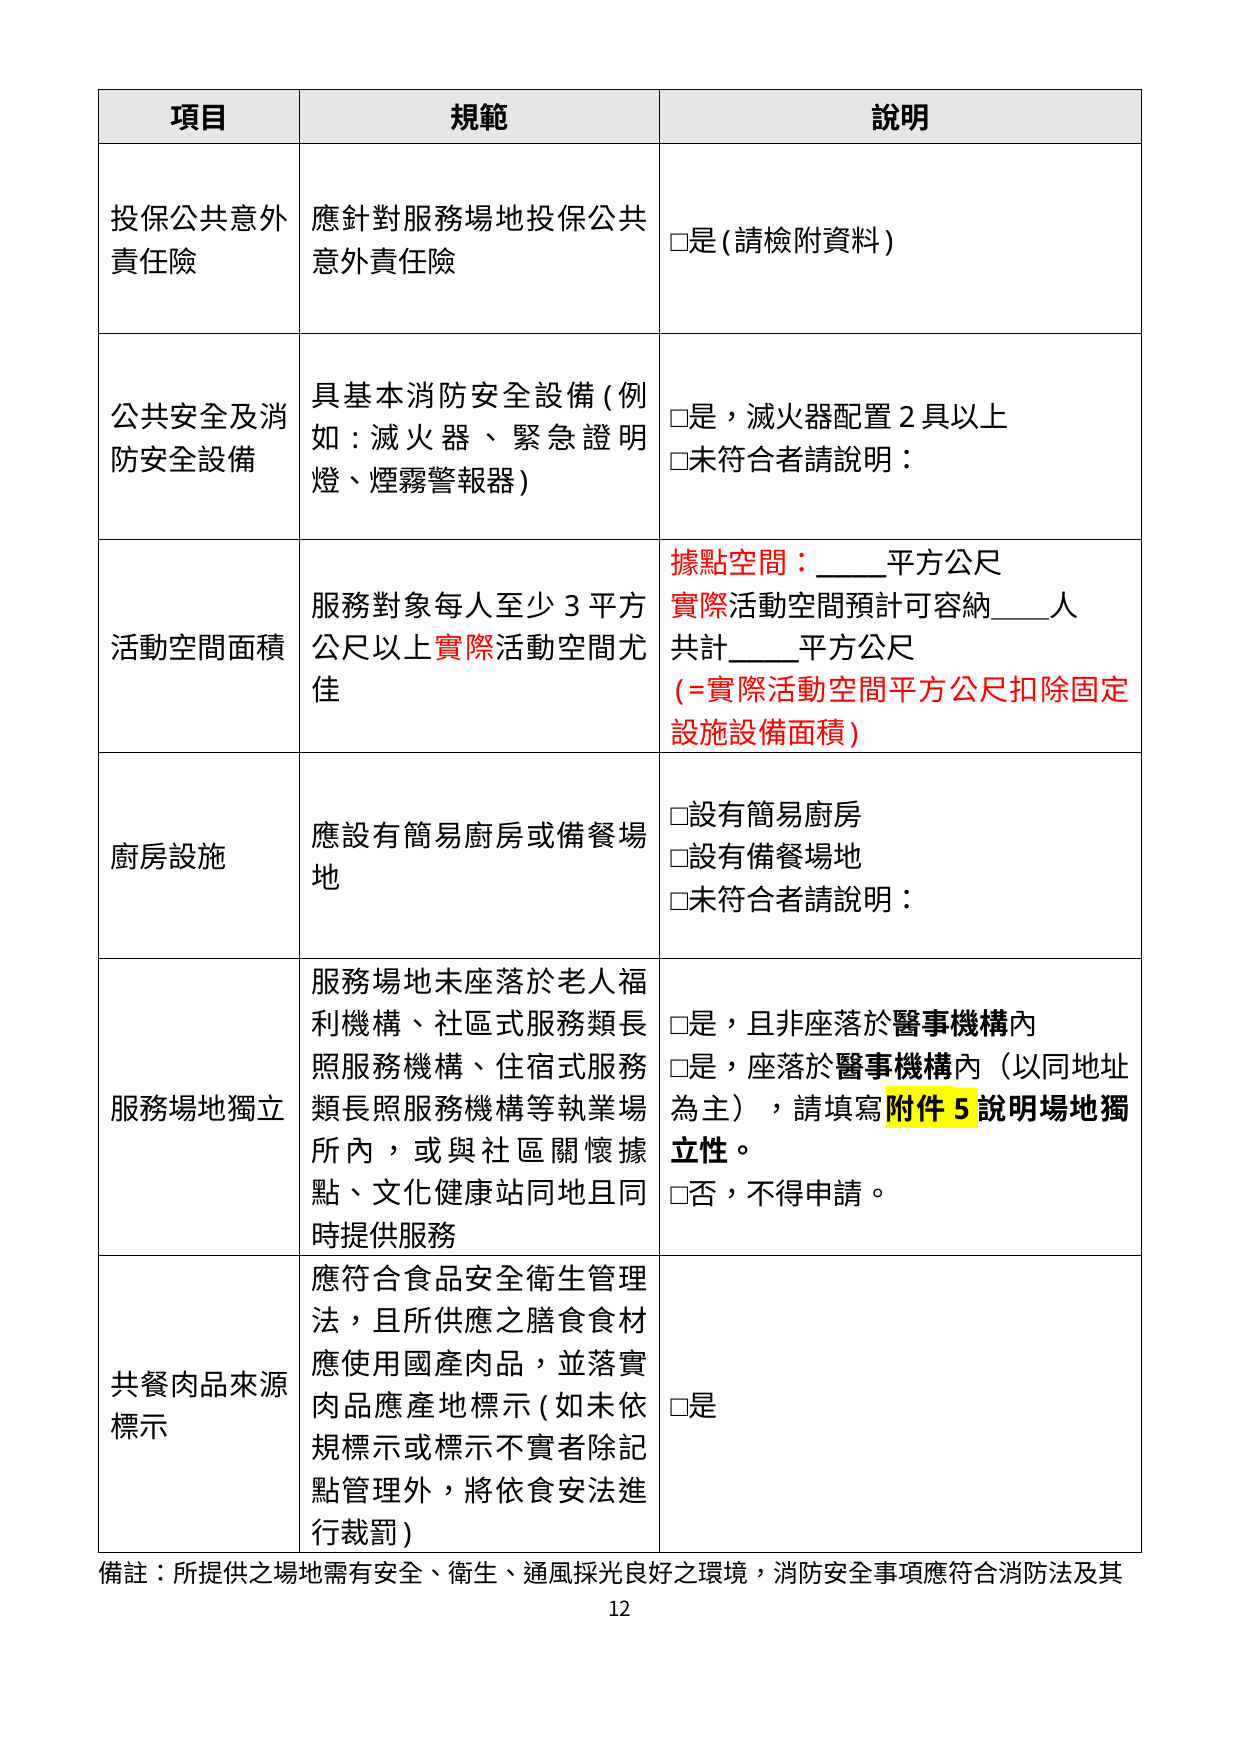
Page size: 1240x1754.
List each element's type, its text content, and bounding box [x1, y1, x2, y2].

table_cell □是 [660, 1256, 1141, 1552]
text 備註：所提供之場地需有安全、衛生、通風採光良好之環境，消防安全事項應符合消防法及其 [98, 1553, 1141, 1589]
table_cell □設有簡易廚房 □設有備餐場地 □未符合者請說明： [660, 753, 1141, 958]
table_cell 據點空間：____平方公尺 實際活動空間預計可容納＿＿人 共計____平方公尺 (=實際活動空間平方公尺扣除固定設施設備面積) [660, 540, 1141, 752]
table_cell □是(請檢附資料) [660, 144, 1141, 333]
table_cell □是，滅火器配置2具以上 □未符合者請說明： [660, 334, 1141, 539]
table_cell 服務場地獨立 [99, 959, 299, 1255]
table_cell 應針對服務場地投保公共意外責任險 [300, 144, 659, 333]
table_cell 共餐肉品來源標示 [99, 1256, 299, 1552]
table_cell 公共安全及消防安全設備 [99, 334, 299, 539]
table_cell 活動空間面積 [99, 540, 299, 752]
table_header 項目 [99, 90, 299, 143]
table_cell 應設有簡易廚房或備餐場地 [300, 753, 659, 958]
table_cell 應符合食品安全衛生管理法，且所供應之膳食食材應使用國產肉品，並落實肉品應產地標示(如未依規標示或標示不實者除記點管理外，將依食安法進行裁罰) [300, 1256, 659, 1552]
table_cell 服務對象每人至少3平方公尺以上實際活動空間尤佳 [300, 540, 659, 752]
table_header 規範 [300, 90, 659, 143]
table_cell 服務場地未座落於老人福利機構、社區式服務類長照服務機構、住宿式服務類長照服務機構等執業場所內，或與社區關懷據點、文化健康站同地且同時提供服務 [300, 959, 659, 1255]
table_cell □是，且非座落於醫事機構內 □是，座落於醫事機構內（以同地址為主），請填寫附件5說明場地獨立性。 □否，不得申請。 [660, 959, 1141, 1255]
table_cell 投保公共意外責任險 [99, 144, 299, 333]
table_cell 廚房設施 [99, 753, 299, 958]
table_cell 具基本消防安全設備(例如:滅火器、緊急證明燈、煙霧警報器) [300, 334, 659, 539]
table_header 說明 [660, 90, 1141, 143]
